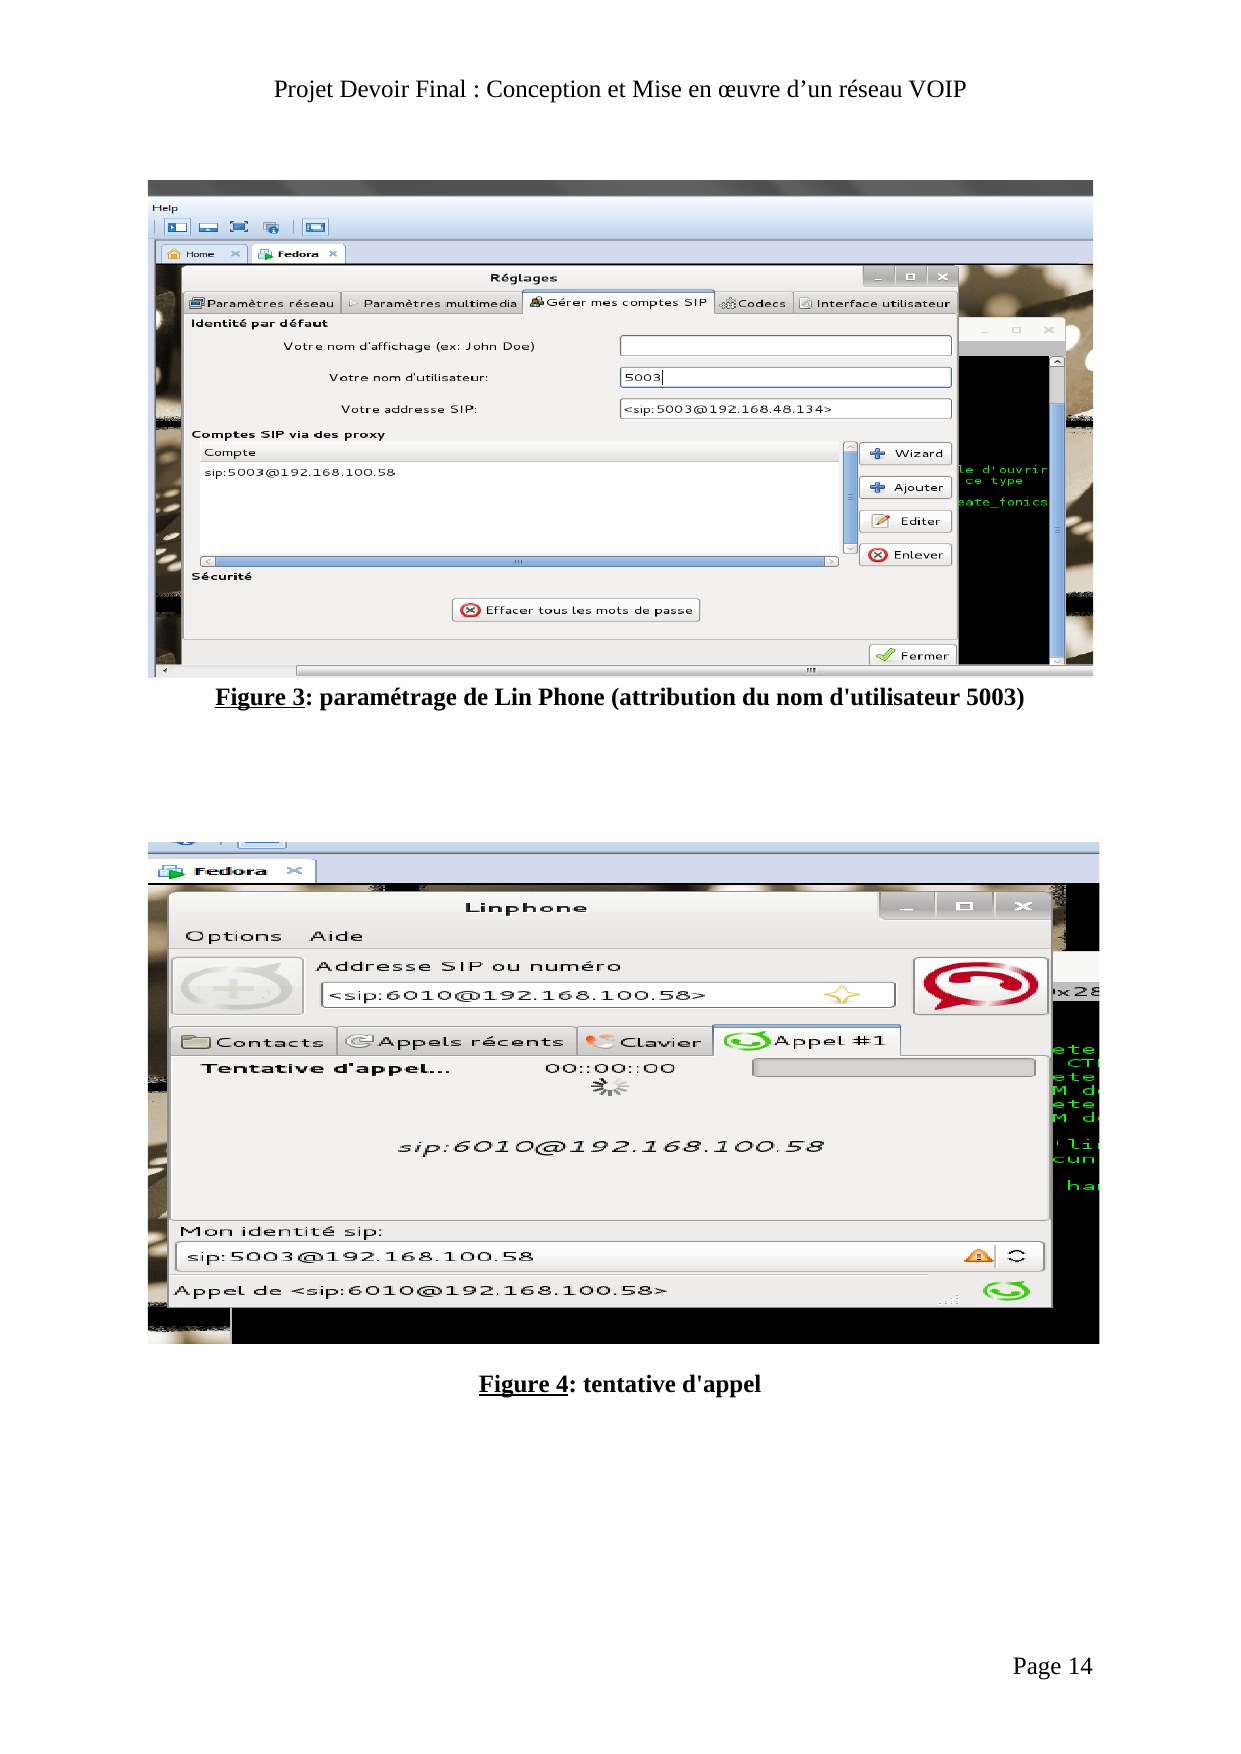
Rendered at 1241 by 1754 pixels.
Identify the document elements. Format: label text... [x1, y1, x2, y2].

picture [147, 180, 1094, 678]
picture [147, 842, 946, 1344]
text Figure 3: paramétrage de Lin Phone (attribution du nom d'utilisateur 5003) [148, 682, 1092, 711]
text Figure 4: tentative d'appel [148, 1369, 1092, 1398]
